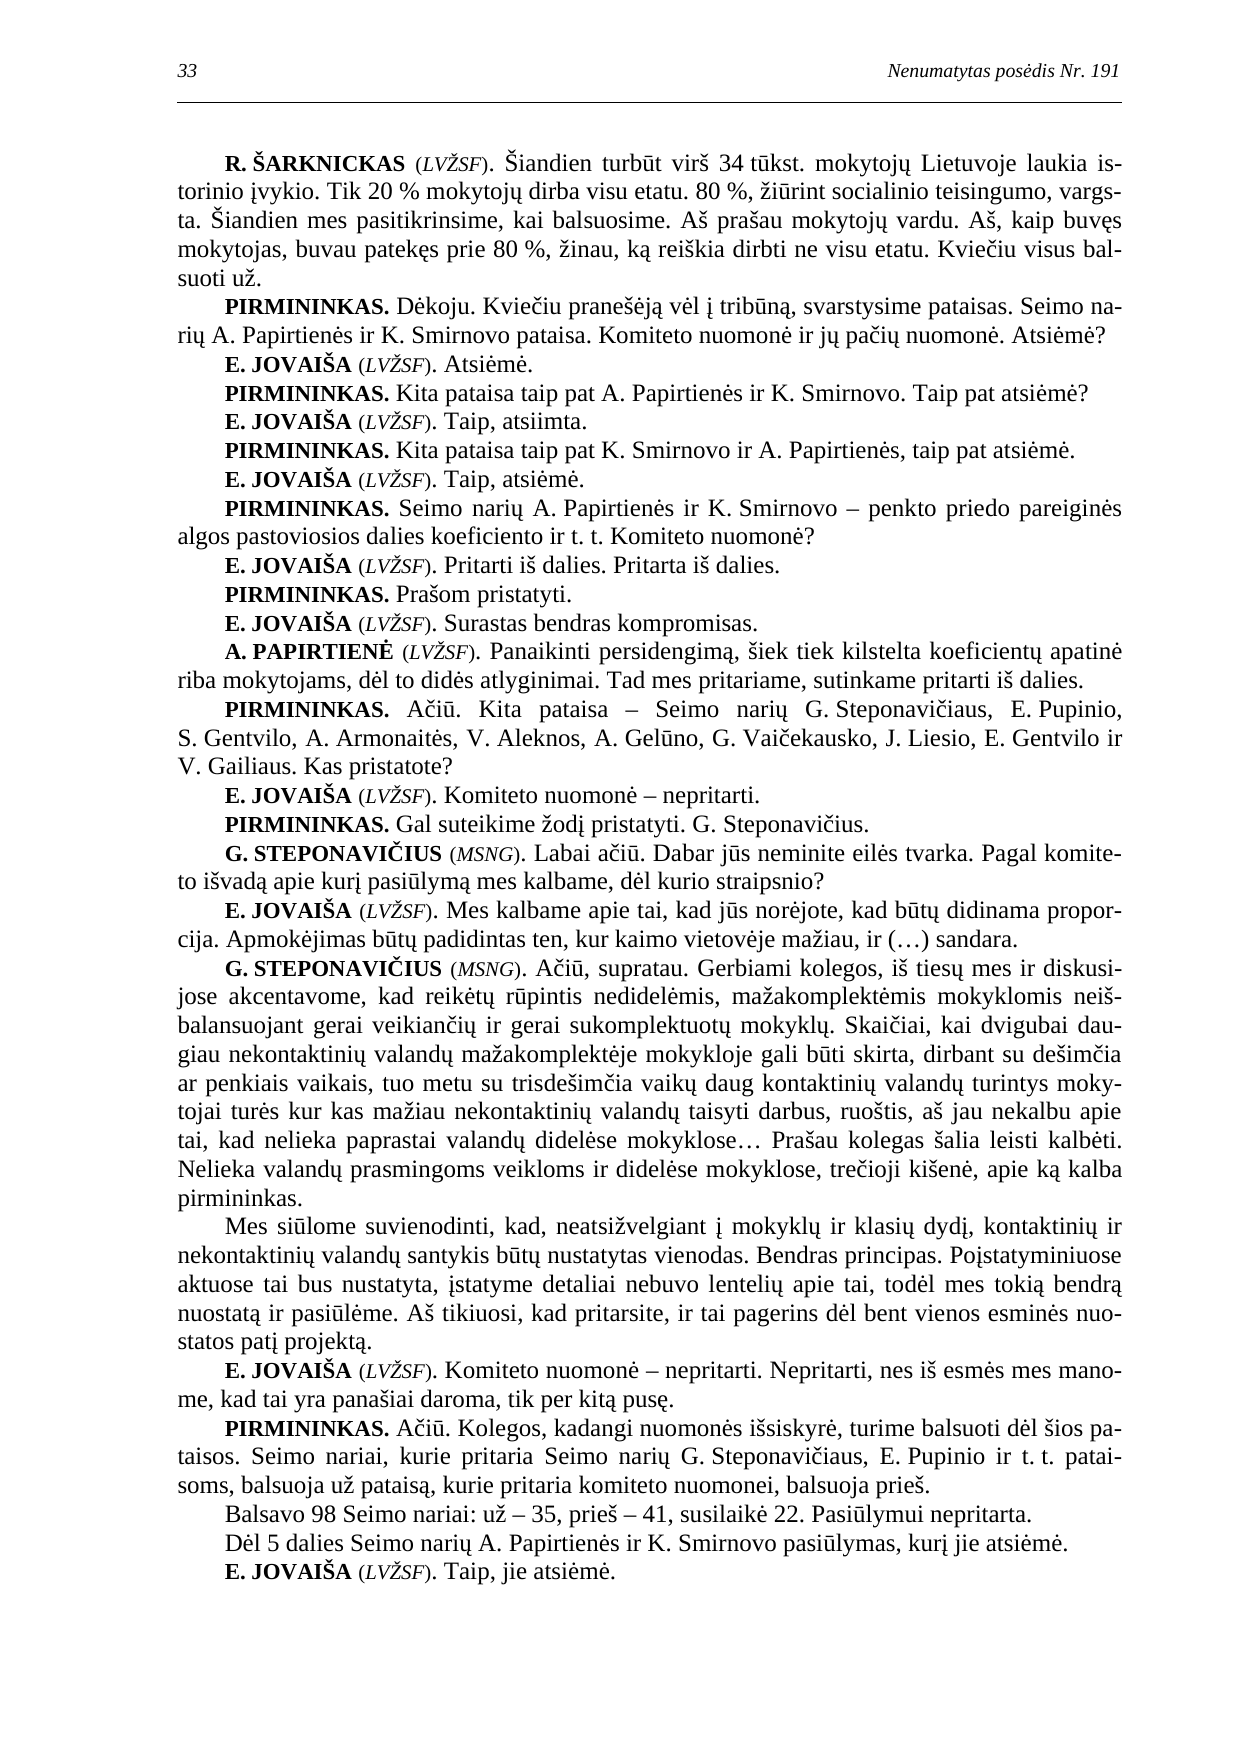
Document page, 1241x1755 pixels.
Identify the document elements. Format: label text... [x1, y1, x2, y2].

text E. JOVAIŠA (LVŽSF). Su­ras­tas ben­dras kom­pro­mi­sas. [177, 608, 1122, 636]
text PIRMININKAS. Pra­šom pri­sta­ty­ti. [177, 579, 1122, 608]
text E. JOVAIŠA (LVŽSF). Taip, jie at­si­ė­mė. [177, 1556, 1122, 1585]
text E. JOVAIŠA (LVŽSF). Pri­tar­ti iš da­lies. Pri­tar­ta iš da­lies. [177, 550, 1122, 579]
text R. ŠARKNICKAS (LVŽSF). Šian­dien tur­būt virš 34 tūkst. mo­ky­to­jų Lie­tu­vo­je lau­kia is­tori­nio įvy­kio. Tik 20 % mo­ky­to­jų dir­ba vi­su eta­tu. 80 %, žiū­rint so­cia­li­nio tei­sin­gu­mo, vargs­ta. Šian­dien mes pa­si­tik­rin­si­me, kai bal­suo­si­me. Aš pra­šau mo­ky­to­jų var­du. Aš, kaip bu­vęs mo­ky­to­jas, bu­vau pa­te­kęs prie 80 %, ži­nau, ką reiš­kia dirb­ti ne vi­su eta­tu. Kvie­čiu vi­sus bal­suo­ti už. [177, 148, 1122, 291]
text A. PAPIRTIENĖ (LVŽSF). Pa­nai­kin­ti per­si­den­gi­mą, šiek tiek kils­tel­ta ko­e­fi­cien­tų apa­ti­nė ri­ba mo­ky­to­jams, dėl to di­dės at­ly­gi­ni­mai. Tad mes pri­ta­ria­me, su­tin­ka­me pri­tar­ti iš da­lies. [177, 636, 1122, 694]
text E. JOVAIŠA (LVŽSF). Ko­mi­te­to nuo­mo­nė – ne­pri­tar­ti. Ne­pri­tar­ti, nes iš es­mės mes ma­no­me, kad tai yra pa­na­šiai da­ro­ma, tik per ki­tą pu­sę. [177, 1355, 1122, 1413]
text PIRMININKAS. Ačiū. Ko­le­gos, ka­dan­gi nuo­mo­nės iš­si­sky­rė, tu­ri­me bal­suo­ti dėl šios pa­tai­sos. Sei­mo na­riai, ku­rie pri­ta­ria Sei­mo na­rių G. Ste­po­na­vi­čiaus, E. Pu­pi­nio ir t. t. pa­tai­soms, bal­suo­ja už pa­tai­są, ku­rie pri­ta­ria ko­mi­te­to nuo­mo­nei, bal­suo­ja prieš. [177, 1413, 1122, 1499]
text Bal­sa­vo 98 Sei­mo na­riai: už – 35, prieš – 41, su­si­lai­kė 22. Pa­siū­ly­mui ne­pri­tar­ta. [177, 1499, 1122, 1528]
text PIRMININKAS. Ki­ta pa­tai­sa taip pat A. Pa­pir­tie­nės ir K. Smir­no­vo. Taip pat at­si­ė­mė? [177, 378, 1122, 406]
text E. JOVAIŠA (LVŽSF). Taip, at­si­im­ta. [177, 406, 1122, 435]
text G. STEPONAVIČIUS (MSNG). Ačiū, su­pra­tau. Ger­bia­mi ko­le­gos, iš tie­sų mes ir dis­ku­si­jo­se ak­cen­ta­vo­me, kad rei­kė­tų rū­pin­tis ne­di­de­lė­mis, ma­ža­kom­plek­tė­mis mo­kyk­lo­mis ne­iš­balan­suo­jant ge­rai vei­kian­čių ir ge­rai su­kom­plek­tuo­tų mo­kyk­lų. Skai­čiai, kai dvi­gu­bai dau­giau ne­kon­tak­ti­nių va­lan­dų ma­ža­kom­plek­tė­je mo­kyk­lo­je ga­li bū­ti skir­ta, dir­bant su de­šim­čia ar pen­kiais vai­kais, tuo me­tu su tris­de­šim­čia vai­kų daug kon­tak­ti­nių va­lan­dų tu­rin­tys mo­ky­tojai tu­rės kur kas ma­žiau ne­kon­tak­ti­nių va­lan­dų tai­sy­ti dar­bus, ruoš­tis, aš jau ne­kal­bu apie tai, kad ne­lie­ka pa­pras­tai va­lan­dų di­de­lė­se mo­kyk­lo­se… Pra­šau ko­le­gas ša­lia leis­ti kal­bė­ti. Ne­lie­ka va­lan­dų pra­smin­goms veik­loms ir di­de­lė­se mo­kyk­lo­se, tre­čio­ji ki­še­nė, apie ką kal­ba pir­mi­nin­kas. [177, 953, 1122, 1211]
text Mes siū­lo­me su­vie­no­din­ti, kad, neat­si­žvel­giant į mo­kyk­lų ir kla­sių dy­dį, kon­tak­ti­nių ir ne­kon­tak­ti­nių va­lan­dų san­ty­kis bū­tų nu­sta­ty­tas vie­no­das. Ben­dras prin­ci­pas. Po­įsta­ty­mi­niuo­se ak­tuo­se tai bus nu­sta­ty­ta, įsta­ty­me de­ta­liai ne­bu­vo len­te­lių apie tai, to­dėl mes to­kią ben­drą nuo­sta­tą ir pa­siū­lė­me. Aš ti­kiuo­si, kad pri­tar­si­te, ir tai pa­ge­rins dėl bent vie­nos es­mi­nės nuo­sta­tos pa­tį pro­jek­tą. [177, 1211, 1122, 1355]
text PIRMININKAS. Gal su­tei­ki­me žo­dį pri­sta­ty­ti. G. Ste­po­na­vi­čius. [177, 809, 1122, 838]
text E. JOVAIŠA (LVŽSF). Taip, at­si­ė­mė. [177, 464, 1122, 493]
text PIRMININKAS. Ki­ta pa­tai­sa taip pat K. Smir­no­vo ir A. Pa­pir­tie­nės, taip pat at­si­ė­mė. [177, 435, 1122, 464]
text PIRMININKAS. Dė­ko­ju. Kvie­čiu pra­ne­šė­ją vėl į tri­bū­ną, svars­ty­si­me pa­tai­sas. Sei­mo na­rių A. Pa­pir­tie­nės ir K. Smir­no­vo pa­tai­sa. Ko­mi­te­to nuo­mo­nė ir jų pa­čių nuo­mo­nė. At­si­ė­mė? [177, 291, 1122, 349]
text G. STEPONAVIČIUS (MSNG). La­bai ačiū. Da­bar jūs ne­mi­ni­te ei­lės tvar­ka. Pa­gal ko­mi­te­to iš­va­dą apie ku­rį pa­siū­ly­mą mes kal­ba­me, dėl ku­rio straips­nio? [177, 838, 1122, 895]
text PIRMININKAS. Sei­mo na­rių A. Pa­pir­tie­nės ir K. Smir­no­vo – penk­to prie­do pa­rei­gi­nės al­gos pa­sto­vio­sios da­lies ko­e­fi­cien­to ir t. t. Ko­mi­te­to nuo­mo­nė? [177, 493, 1122, 550]
text PIRMININKAS. Ačiū. Ki­ta pa­tai­sa – Sei­mo na­rių G. Ste­po­na­vi­čiaus, E. Pu­pi­nio, S. Gent­vi­lo, A. Ar­mo­nai­tės, V. Alek­nos, A. Ge­lū­no, G. Vai­če­kaus­ko, J. Lie­sio, E. Gent­vi­lo ir V. Gai­liaus. Kas pri­sta­to­te? [177, 694, 1122, 780]
text Dėl 5 da­lies Sei­mo na­rių A. Pa­pir­tie­nės ir K. Smir­no­vo pa­siū­ly­mas, ku­rį jie at­si­ė­mė. [177, 1528, 1122, 1556]
text E. JOVAIŠA (LVŽSF). Mes kal­ba­me apie tai, kad jūs no­rė­jo­te, kad bū­tų di­di­na­ma pro­por­ci­ja. Ap­mo­kė­ji­mas bū­tų pa­di­din­tas ten, kur kai­mo vie­to­vė­je ma­žiau, ir (…) san­da­ra. [177, 895, 1122, 953]
text E. JOVAIŠA (LVŽSF). Ko­mi­te­to nuo­mo­nė – ne­pri­tar­ti. [177, 780, 1122, 809]
text E. JOVAIŠA (LVŽSF). At­si­ė­mė. [177, 349, 1122, 378]
